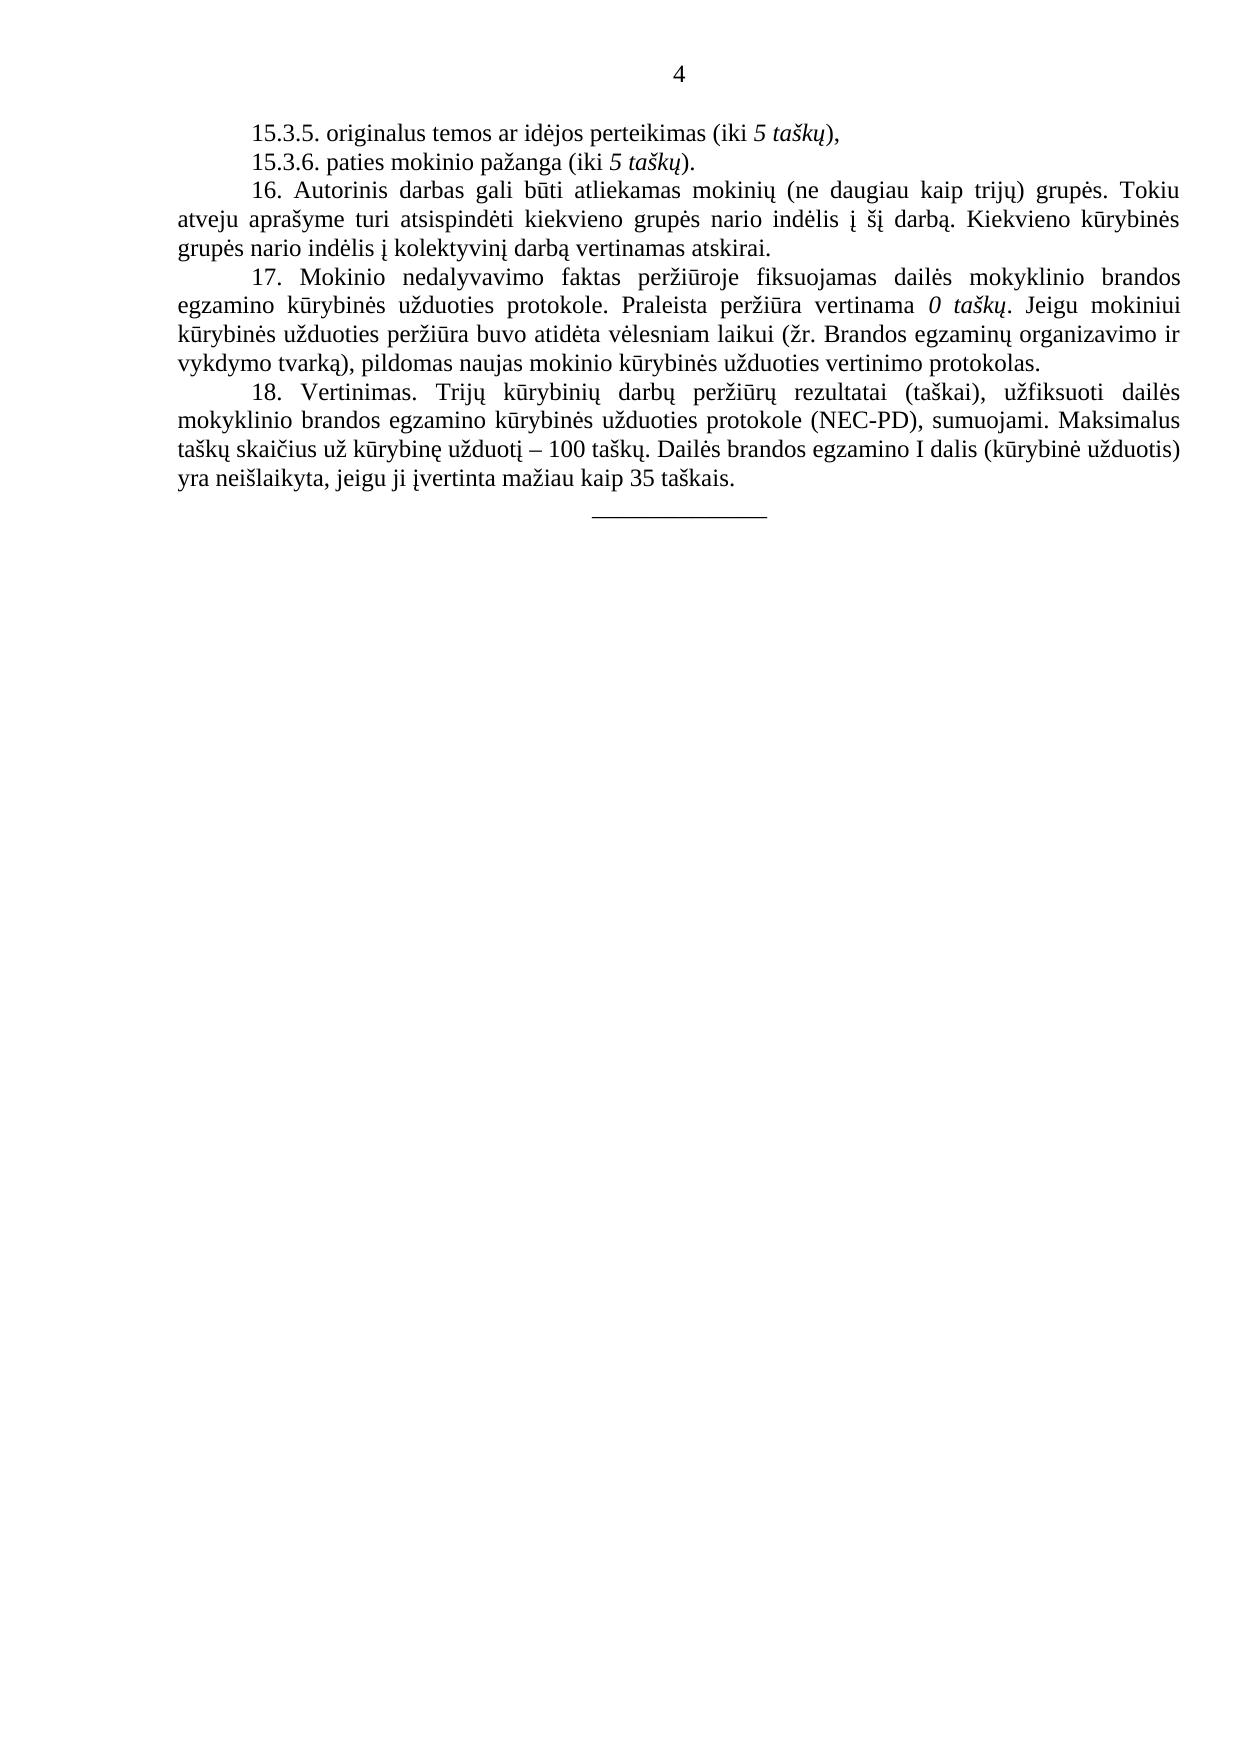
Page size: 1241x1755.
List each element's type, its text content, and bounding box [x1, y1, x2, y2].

text ______________ [177, 492, 1181, 521]
text 16. Autorinis darbas gali būti atliekamas mokinių (ne daugiau kaip trijų) grupės. Tokiu atveju aprašyme turi atsispindėti kiekvieno grupės nario indėlis į šį darbą. Kiekvieno kūrybinės grupės nario indėlis į kolektyvinį darbą vertinamas atskirai. [177, 176, 1181, 262]
text 18. Vertinimas. Trijų kūrybinių darbų peržiūrų rezultatai (taškai), užfiksuoti dailės mokyklinio brandos egzamino kūrybinės užduoties protokole (NEC-PD), sumuojami. Maksimalus taškų skaičius už kūrybinę užduotį – 100 taškų. Dailės brandos egzamino I dalis (kūrybinė užduotis) yra neišlaikyta, jeigu ji įvertinta mažiau kaip 35 taškais. [177, 377, 1181, 492]
text 15.3.5. originalus temos ar idėjos perteikimas (iki 5 taškų), [177, 118, 1181, 147]
text 17. Mokinio nedalyvavimo faktas peržiūroje fiksuojamas dailės mokyklinio brandos egzamino kūrybinės užduoties protokole. Praleista peržiūra vertinama 0 taškų. Jeigu mokiniui kūrybinės užduoties peržiūra buvo atidėta vėlesniam laikui (žr. Brandos egzaminų organizavimo ir vykdymo tvarką), pildomas naujas mokinio kūrybinės užduoties vertinimo protokolas. [177, 262, 1181, 377]
text 15.3.6. paties mokinio pažanga (iki 5 taškų). [177, 147, 1181, 176]
